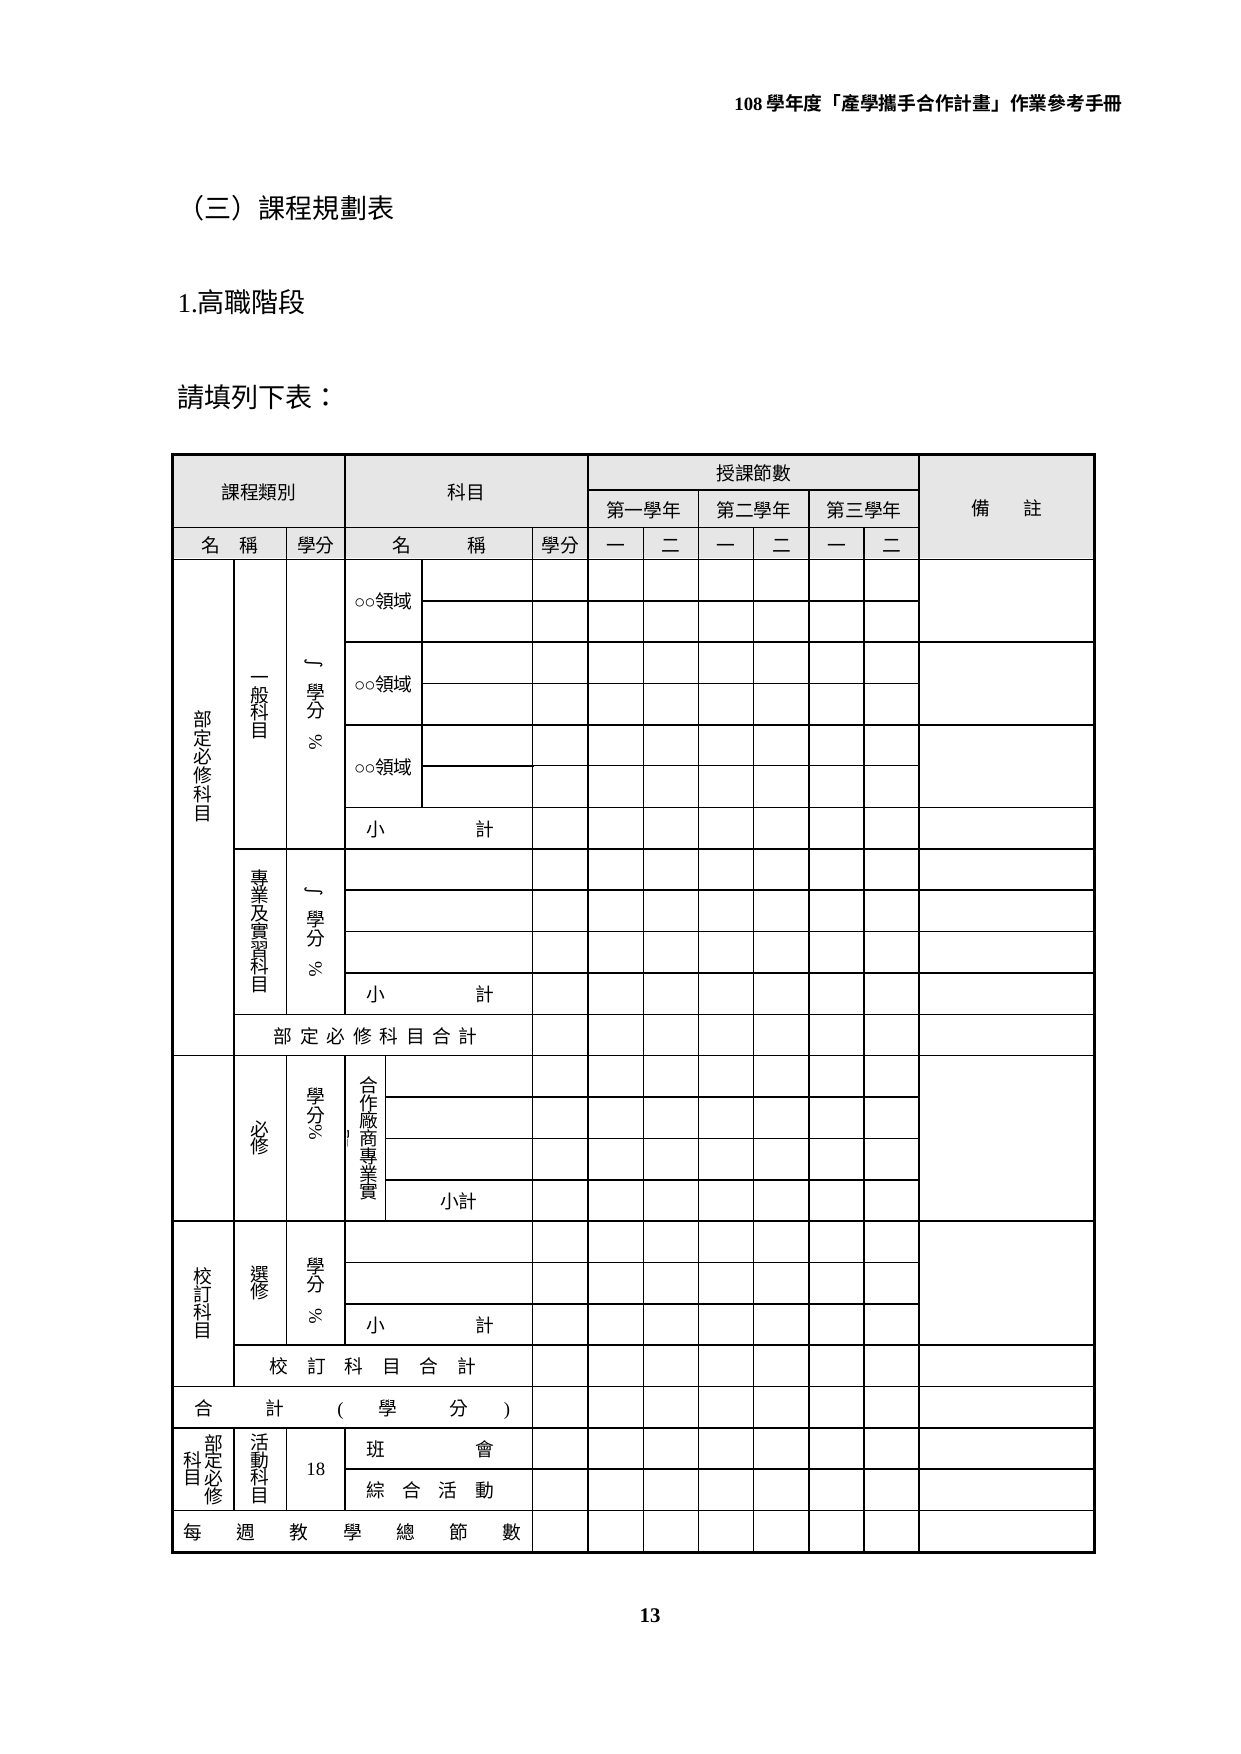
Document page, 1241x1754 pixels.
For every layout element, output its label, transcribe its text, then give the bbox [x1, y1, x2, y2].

table_cell [810, 684, 863, 724]
table_cell [699, 1346, 753, 1386]
table_cell [699, 808, 753, 848]
table_cell [644, 1429, 698, 1468]
table_cell 學分 [287, 528, 344, 558]
table_cell [589, 1263, 643, 1303]
table_cell [589, 1305, 643, 1344]
table_cell [533, 643, 587, 683]
table_cell 專業及實習科目 [235, 850, 286, 1013]
table_cell [533, 726, 587, 765]
table_cell 第三學年 [810, 491, 918, 527]
table_cell [754, 684, 808, 724]
table_cell [589, 1387, 643, 1427]
table_cell [346, 1222, 532, 1262]
table_cell 二 [754, 528, 808, 558]
table_cell [699, 1222, 753, 1262]
table_cell [754, 974, 808, 1013]
table_cell [920, 643, 1093, 724]
table_cell [644, 726, 698, 765]
table_cell [589, 726, 643, 765]
table_cell [865, 1470, 918, 1510]
table_cell 綜合活動 [346, 1470, 532, 1510]
table_cell [920, 726, 1093, 807]
table_cell [589, 560, 643, 600]
table_cell [533, 684, 587, 724]
table_cell [754, 1181, 808, 1220]
table_cell [865, 1346, 918, 1386]
table_cell [699, 560, 753, 600]
table_cell [533, 891, 587, 931]
table_cell ∫ 學分 % [287, 560, 344, 848]
table_cell [533, 602, 587, 641]
table_cell [754, 1387, 808, 1427]
table_cell [644, 974, 698, 1013]
table_cell [589, 1015, 643, 1055]
table_cell [754, 891, 808, 931]
table_cell 校訂科目 [174, 1222, 233, 1386]
table_cell [865, 932, 918, 972]
table_cell [810, 643, 863, 683]
table_cell [865, 1015, 918, 1055]
table_cell [699, 1387, 753, 1427]
table_cell [810, 974, 863, 1013]
table_cell [423, 726, 532, 765]
table_cell [589, 1222, 643, 1262]
table_cell 每 週 教 學 總 節 數 [174, 1511, 532, 1551]
table_cell [754, 850, 808, 889]
table_cell 部定必修科目合計 [235, 1015, 532, 1055]
table_cell [920, 1056, 1093, 1220]
table_cell [754, 808, 808, 848]
table_cell ○○領域 [346, 560, 421, 641]
table_cell [644, 808, 698, 848]
table_cell [533, 1139, 587, 1179]
table_cell [920, 1470, 1093, 1510]
table_cell [644, 1056, 698, 1096]
table_cell [754, 726, 808, 765]
table_cell [810, 850, 863, 889]
table_cell [865, 1263, 918, 1303]
table_cell [920, 932, 1093, 972]
table_cell [423, 560, 532, 600]
table_cell 小計 [346, 1305, 532, 1344]
table_cell [699, 726, 753, 765]
table_cell [644, 891, 698, 931]
table_cell [699, 1511, 753, 1551]
table_cell [865, 1056, 918, 1096]
table_cell [810, 1346, 863, 1386]
table_cell 一 [699, 528, 753, 558]
table_cell [754, 932, 808, 972]
table_cell [865, 1387, 918, 1427]
table_cell 二 [865, 528, 918, 558]
table_cell 第二學年 [699, 491, 808, 527]
table_cell [699, 932, 753, 972]
table_cell [754, 1511, 808, 1551]
table_cell [754, 1429, 808, 1468]
table_cell [589, 1511, 643, 1551]
table_header 課程類別 [174, 456, 344, 527]
table_cell [699, 1305, 753, 1344]
table_cell [589, 1139, 643, 1179]
text 請填列下表： [177, 358, 1125, 433]
table_cell 校訂科目合計 [235, 1346, 532, 1386]
table_cell [644, 932, 698, 972]
table_cell [533, 1263, 587, 1303]
table_cell [865, 1181, 918, 1220]
table_cell [865, 602, 918, 641]
table_cell [533, 932, 587, 972]
table_cell [754, 1222, 808, 1262]
table_cell 部定必修科目 [174, 560, 233, 1055]
table_cell [644, 850, 698, 889]
table_cell [810, 808, 863, 848]
table_cell 二 [644, 528, 698, 558]
table_cell [865, 1305, 918, 1344]
table_cell [589, 891, 643, 931]
table_cell [533, 1056, 587, 1096]
table_cell [699, 1139, 753, 1179]
table_cell [533, 1387, 587, 1427]
table_cell [423, 602, 532, 641]
text （三）課程規劃表 [177, 169, 1125, 244]
table_cell [865, 850, 918, 889]
table_cell [589, 766, 643, 807]
table_cell [699, 766, 753, 807]
table_cell [589, 932, 643, 972]
table_cell [810, 1181, 863, 1220]
table_cell [589, 1098, 643, 1137]
table_cell [754, 1139, 808, 1179]
table_cell [174, 1056, 233, 1220]
table_cell 活動科目 [235, 1429, 286, 1510]
table_cell [589, 1429, 643, 1468]
table_cell ∫ 學分 % [287, 850, 344, 1013]
table_cell [644, 1470, 698, 1510]
table_cell 部定必修科目 [174, 1429, 233, 1510]
table_cell [865, 1222, 918, 1262]
table_cell [754, 1305, 808, 1344]
table_cell [865, 808, 918, 848]
table_cell [920, 808, 1093, 848]
table_cell [865, 1139, 918, 1179]
table_cell [346, 850, 532, 889]
table_cell 一 [589, 528, 643, 558]
table_cell [589, 1470, 643, 1510]
table_cell [754, 1056, 808, 1096]
table_cell [754, 643, 808, 683]
table_cell [920, 560, 1093, 641]
table_cell 名 稱 [346, 528, 532, 558]
table_cell [589, 808, 643, 848]
table_cell [810, 891, 863, 931]
table_cell [754, 1470, 808, 1510]
table_cell [644, 1263, 698, 1303]
table_cell [865, 1098, 918, 1137]
table_cell [865, 891, 918, 931]
table_cell [810, 602, 863, 641]
table_cell 小計 [346, 974, 532, 1013]
table_cell [699, 1429, 753, 1468]
table_cell [533, 766, 587, 807]
table_cell [589, 643, 643, 683]
table_cell 一般科目 [235, 560, 286, 848]
table_cell [810, 1387, 863, 1427]
table_header 科目 [346, 456, 587, 527]
table_cell [533, 560, 587, 600]
table_cell [810, 1056, 863, 1096]
table_cell 合 計 ( 學 分 ) [174, 1387, 532, 1427]
table_cell [533, 1346, 587, 1386]
table_cell [810, 1263, 863, 1303]
table_cell [754, 1346, 808, 1386]
table_cell [699, 1470, 753, 1510]
table_cell [644, 1098, 698, 1137]
table_cell [699, 684, 753, 724]
table_cell [810, 1139, 863, 1179]
table_cell [644, 1387, 698, 1427]
table_cell [865, 560, 918, 600]
table_cell 一 [810, 528, 863, 558]
table_cell [754, 766, 808, 807]
table_cell [589, 684, 643, 724]
table_cell [533, 1429, 587, 1468]
table_cell [810, 1015, 863, 1055]
table_cell [533, 1470, 587, 1510]
table_cell [346, 1263, 532, 1303]
table_cell [589, 850, 643, 889]
table_cell [754, 602, 808, 641]
table_cell [699, 974, 753, 1013]
table_cell [533, 1098, 587, 1137]
table_cell [865, 726, 918, 765]
table_cell [920, 974, 1093, 1013]
table_header 備 註 [920, 456, 1093, 558]
table_cell [644, 1305, 698, 1344]
table_cell [810, 1098, 863, 1137]
table_cell [644, 766, 698, 807]
table_cell 合作廠商專業實習 [346, 1056, 385, 1220]
table_cell [920, 1429, 1093, 1468]
table_cell [865, 1511, 918, 1551]
table_cell 學分 % [287, 1222, 344, 1344]
table_cell [699, 602, 753, 641]
table_cell [865, 766, 918, 807]
table_cell [644, 1222, 698, 1262]
table_cell [533, 1181, 587, 1220]
table_cell [920, 1511, 1093, 1551]
table_cell [533, 1015, 587, 1055]
table_cell [589, 974, 643, 1013]
table_cell [589, 1056, 643, 1096]
table_cell [920, 1346, 1093, 1386]
table_cell [865, 643, 918, 683]
table_cell [346, 932, 532, 972]
table_cell [589, 1181, 643, 1220]
table_cell [644, 1511, 698, 1551]
table_cell [865, 1429, 918, 1468]
table_cell [810, 1429, 863, 1468]
table_cell 學分 [533, 528, 587, 558]
table_cell 班會 [346, 1429, 532, 1468]
table_cell 第一學年 [589, 491, 698, 527]
table_cell [810, 726, 863, 765]
table_cell [699, 1181, 753, 1220]
table_cell [699, 1056, 753, 1096]
table_cell [699, 1098, 753, 1137]
table_cell 18 [287, 1429, 344, 1510]
table_cell 小計 [386, 1181, 532, 1220]
table_cell [754, 560, 808, 600]
table_cell [865, 684, 918, 724]
table_cell [386, 1098, 532, 1137]
table_cell [865, 974, 918, 1013]
table_cell [920, 1387, 1093, 1427]
table_cell [754, 1098, 808, 1137]
table_cell [644, 602, 698, 641]
table_cell [754, 1263, 808, 1303]
table_cell [920, 850, 1093, 889]
table_cell [644, 560, 698, 600]
table_cell [644, 1139, 698, 1179]
table_cell [920, 1222, 1093, 1344]
table_cell [644, 1346, 698, 1386]
table_cell [810, 766, 863, 807]
table_cell [810, 560, 863, 600]
table_cell [920, 891, 1093, 931]
text 1.高職階段 [177, 264, 1125, 339]
table_cell [699, 1263, 753, 1303]
table_cell [699, 643, 753, 683]
table_cell [533, 1305, 587, 1344]
table_cell [533, 974, 587, 1013]
table_cell [810, 1470, 863, 1510]
table_cell 名 稱 [174, 528, 286, 558]
table_cell [589, 602, 643, 641]
table_cell [644, 684, 698, 724]
table_cell [920, 1015, 1093, 1055]
table_cell [810, 932, 863, 972]
table_cell [644, 1181, 698, 1220]
table_cell [754, 1015, 808, 1055]
table_cell [699, 1015, 753, 1055]
table_cell [810, 1511, 863, 1551]
table_cell [423, 684, 532, 724]
table_cell [810, 1222, 863, 1262]
table_cell [644, 1015, 698, 1055]
table_cell [346, 891, 532, 931]
table_header 授課節數 [589, 456, 918, 489]
table_cell ○○領域 [346, 726, 421, 807]
table_cell ○○領域 [346, 643, 421, 724]
table_cell [533, 1511, 587, 1551]
table_cell [699, 891, 753, 931]
table_cell 學分% [287, 1056, 344, 1220]
table_cell [810, 1305, 863, 1344]
table_cell 選修 [235, 1222, 286, 1344]
table_cell [533, 808, 587, 848]
table_cell [423, 767, 532, 807]
table_cell [589, 1346, 643, 1386]
table_cell [699, 850, 753, 889]
table_cell [423, 643, 532, 683]
table_cell [386, 1139, 532, 1179]
table_cell [386, 1056, 532, 1096]
table_cell 必修 [235, 1056, 286, 1220]
table_cell 小計 [346, 808, 532, 848]
table_cell [533, 850, 587, 889]
table_cell [533, 1222, 587, 1262]
table_cell [644, 643, 698, 683]
